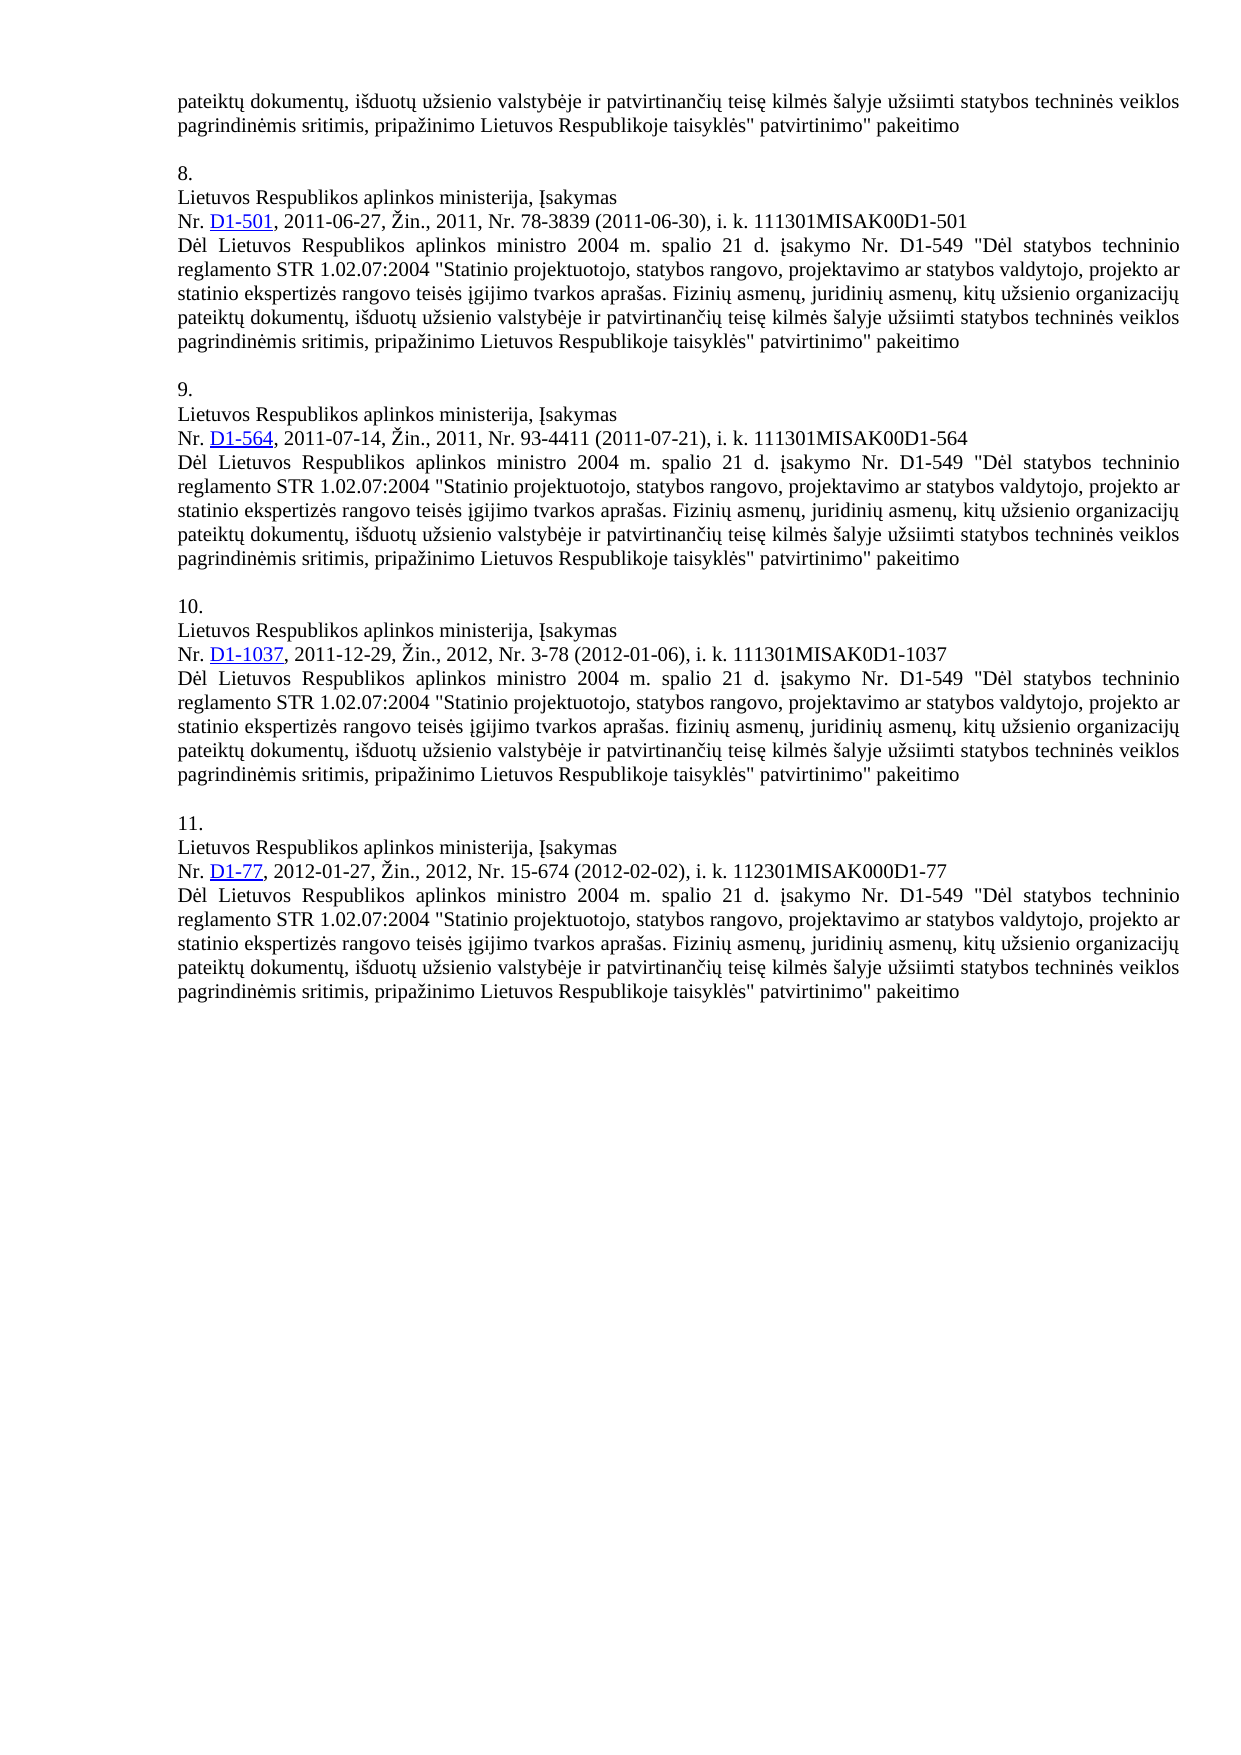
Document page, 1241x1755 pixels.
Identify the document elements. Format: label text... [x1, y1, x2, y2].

text Dėl Lietuvos Respublikos aplinkos ministro 2004 m. spalio 21 d. įsakymo Nr. D1-549 "Dėl statybos techninio reglamento STR 1.02.07:2004 "Statinio projektuotojo, statybos rangovo, projektavimo ar statybos valdytojo, projekto ar statinio ekspertizės rangovo teisės įgijimo tvarkos aprašas. Fizinių asmenų, juridinių asmenų, kitų užsienio organizacijų pateiktų dokumentų, išduotų užsienio valstybėje ir patvirtinančių teisę kilmės šalyje užsiimti statybos techninės veiklos pagrindinėmis sritimis, pripažinimo Lietuvos Respublikoje taisyklės" patvirtinimo" pakeitimo [177, 449, 1181, 570]
text Lietuvos Respublikos aplinkos ministerija, Įsakymas [177, 618, 1181, 642]
text Nr. D1-501, 2011-06-27, Žin., 2011, Nr. 78-3839 (2011-06-30), i. k. 111301MISAK00D1-501 [177, 209, 1181, 233]
text Lietuvos Respublikos aplinkos ministerija, Įsakymas [177, 401, 1181, 426]
text 11. [177, 811, 1181, 834]
text Nr. D1-77, 2012-01-27, Žin., 2012, Nr. 15-674 (2012-02-02), i. k. 112301MISAK000D1-77 [177, 859, 1181, 883]
text Dėl Lietuvos Respublikos aplinkos ministro 2004 m. spalio 21 d. įsakymo Nr. D1-549 "Dėl statybos techninio reglamento STR 1.02.07:2004 "Statinio projektuotojo, statybos rangovo, projektavimo ar statybos valdytojo, projekto ar statinio ekspertizės rangovo teisės įgijimo tvarkos aprašas. fizinių asmenų, juridinių asmenų, kitų užsienio organizacijų pateiktų dokumentų, išduotų užsienio valstybėje ir patvirtinančių teisę kilmės šalyje užsiimti statybos techninės veiklos pagrindinėmis sritimis, pripažinimo Lietuvos Respublikoje taisyklės" patvirtinimo" pakeitimo [177, 666, 1181, 786]
text Dėl Lietuvos Respublikos aplinkos ministro 2004 m. spalio 21 d. įsakymo Nr. D1-549 "Dėl statybos techninio reglamento STR 1.02.07:2004 "Statinio projektuotojo, statybos rangovo, projektavimo ar statybos valdytojo, projekto ar statinio ekspertizės rangovo teisės įgijimo tvarkos aprašas. Fizinių asmenų, juridinių asmenų, kitų užsienio organizacijų pateiktų dokumentų, išduotų užsienio valstybėje ir patvirtinančių teisę kilmės šalyje užsiimti statybos techninės veiklos pagrindinėmis sritimis, pripažinimo Lietuvos Respublikoje taisyklės" patvirtinimo" pakeitimo [177, 883, 1181, 1003]
text Nr. D1-564, 2011-07-14, Žin., 2011, Nr. 93-4411 (2011-07-21), i. k. 111301MISAK00D1-564 [177, 426, 1181, 449]
text pateiktų dokumentų, išduotų užsienio valstybėje ir patvirtinančių teisę kilmės šalyje užsiimti statybos techninės veiklos pagrindinėmis sritimis, pripažinimo Lietuvos Respublikoje taisyklės" patvirtinimo" pakeitimo [177, 89, 1181, 137]
text 10. [177, 594, 1181, 618]
text Nr. D1-1037, 2011-12-29, Žin., 2012, Nr. 3-78 (2012-01-06), i. k. 111301MISAK0D1-1037 [177, 642, 1181, 666]
text 8. [177, 161, 1181, 185]
text Dėl Lietuvos Respublikos aplinkos ministro 2004 m. spalio 21 d. įsakymo Nr. D1-549 "Dėl statybos techninio reglamento STR 1.02.07:2004 "Statinio projektuotojo, statybos rangovo, projektavimo ar statybos valdytojo, projekto ar statinio ekspertizės rangovo teisės įgijimo tvarkos aprašas. Fizinių asmenų, juridinių asmenų, kitų užsienio organizacijų pateiktų dokumentų, išduotų užsienio valstybėje ir patvirtinančių teisę kilmės šalyje užsiimti statybos techninės veiklos pagrindinėmis sritimis, pripažinimo Lietuvos Respublikoje taisyklės" patvirtinimo" pakeitimo [177, 233, 1181, 353]
text Lietuvos Respublikos aplinkos ministerija, Įsakymas [177, 185, 1181, 209]
text 9. [177, 377, 1181, 401]
text Lietuvos Respublikos aplinkos ministerija, Įsakymas [177, 834, 1181, 859]
